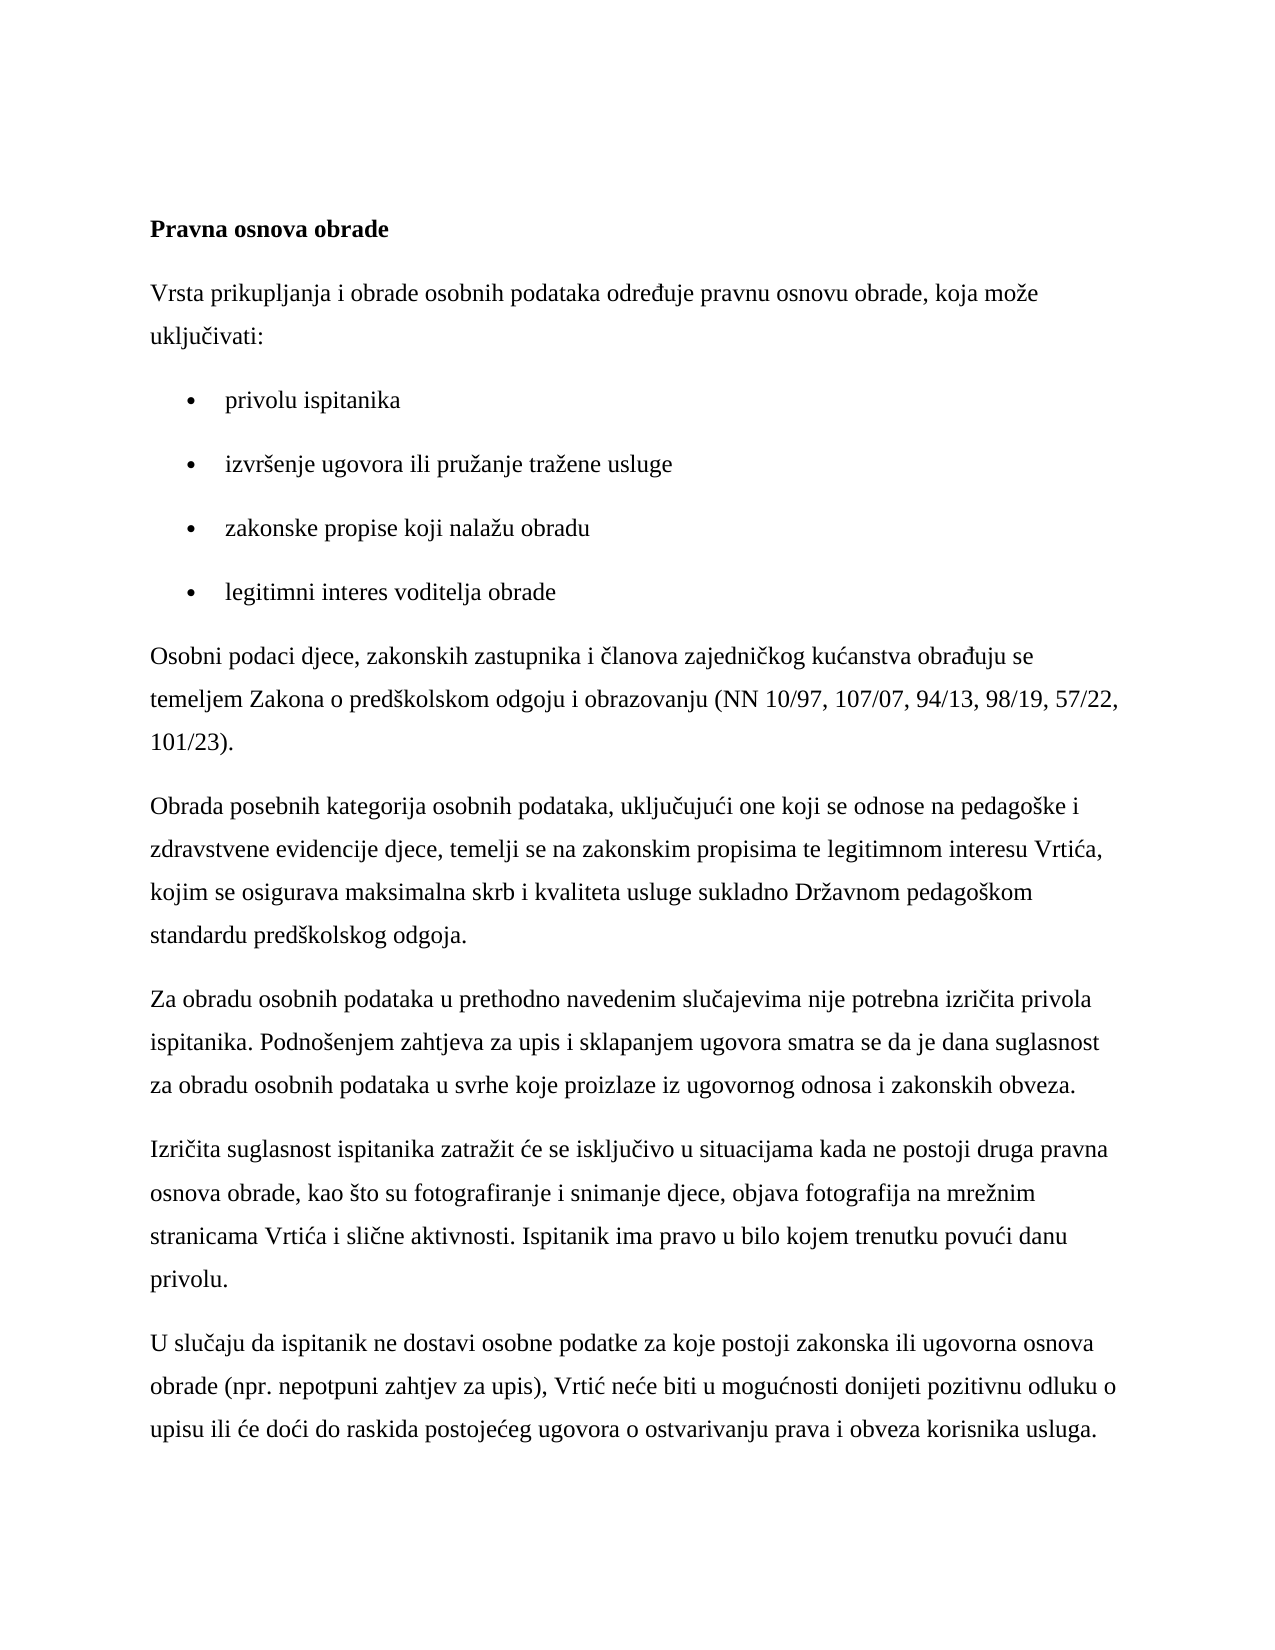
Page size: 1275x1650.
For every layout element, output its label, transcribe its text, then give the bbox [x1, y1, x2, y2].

list zakonske propise koji nalažu obradu [187, 513, 1125, 542]
text Izričita suglasnost ispitanika zatražit će se isključivo u situacijama kada ne postoji druga pravna osnova obrade, kao što su fotografiranje i snimanje djece, objava fotografija na mrežnim stranicama Vrtića i slične aktivnosti. Ispitanik ima pravo u bilo kojem trenutku povući danu privolu. [150, 1134, 1125, 1293]
text Osobni podaci djece, zakonskih zastupnika i članova zajedničkog kućanstva obrađuju se temeljem Zakona o predškolskom odgoju i obrazovanju (NN 10/97, 107/07, 94/13, 98/19, 57/22, 101/23). [150, 641, 1125, 756]
text Obrada posebnih kategorija osobnih podataka, uključujući one koji se odnose na pedagoške i zdravstvene evidencije djece, temelji se na zakonskim propisima te legitimnom interesu Vrtića, kojim se osigurava maksimalna skrb i kvaliteta usluge sukladno Državnom pedagoškom standardu predškolskog odgoja. [150, 791, 1125, 949]
text U slučaju da ispitanik ne dostavi osobne podatke za koje postoji zakonska ili ugovorna osnova obrade (npr. nepotpuni zahtjev za upis), Vrtić neće biti u mogućnosti donijeti pozitivnu odluku o upisu ili će doći do raskida postojećeg ugovora o ostvarivanju prava i obveza korisnika usluga. [150, 1328, 1125, 1443]
text Za obradu osobnih podataka u prethodno navedenim slučajevima nije potrebna izričita privola ispitanika. Podnošenjem zahtjeva za upis i sklapanjem ugovora smatra se da je dana suglasnost za obradu osobnih podataka u svrhe koje proizlaze iz ugovornog odnosa i zakonskih obveza. [150, 984, 1125, 1099]
list izvršenje ugovora ili pružanje tražene usluge [187, 449, 1125, 478]
text Vrsta prikupljanja i obrade osobnih podataka određuje pravnu osnovu obrade, koja može uključivati: [150, 278, 1125, 350]
text Pravna osnova obrade [150, 214, 1125, 243]
list privolu ispitanika [187, 385, 1125, 414]
list legitimni interes voditelja obrade [187, 577, 1125, 606]
